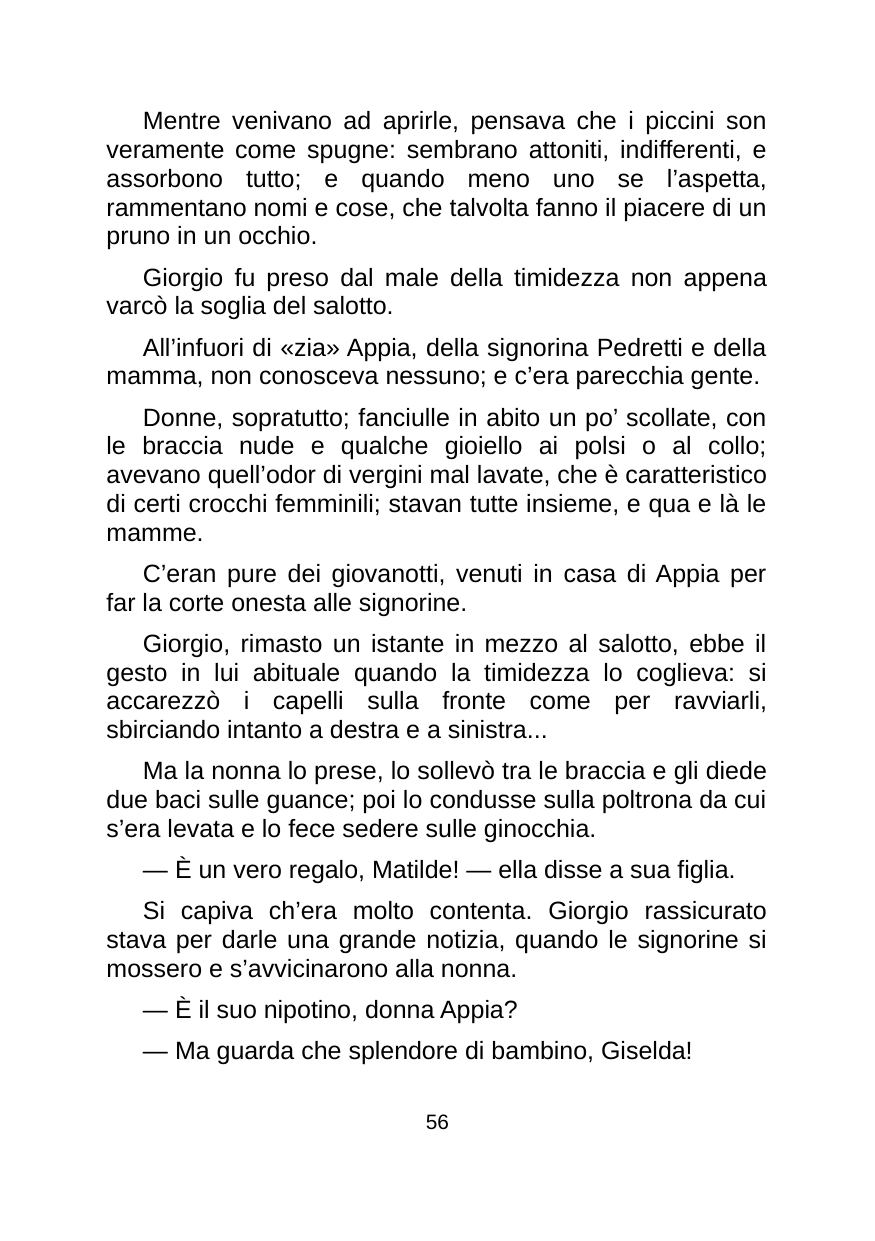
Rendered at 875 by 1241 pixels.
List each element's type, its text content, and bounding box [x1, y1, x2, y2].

text — È il suo nipotino, donna Appia? [106, 995, 768, 1024]
text Giorgio, rimasto un istante in mezzo al salotto, ebbe il gesto in lui abituale quando la timidezza lo coglieva: si accarezzò i capelli sulla fronte come per ravviarli, sbirciando intanto a destra e a sinistra... [106, 629, 768, 744]
text C’eran pure dei giovanotti, venuti in casa di Appia per far la corte onesta alle signorine. [106, 559, 768, 616]
text Giorgio fu preso dal male della timidezza non appena varcò la soglia del salotto. [106, 262, 768, 320]
text All’infuori di «zia» Appia, della signorina Pedretti e della mamma, non conosceva nessuno; e c’era parecchia gente. [106, 332, 768, 390]
text Mentre venivano ad aprirle, pensava che i piccini son veramente come spugne: sembrano attoniti, indifferenti, e assorbono tutto; e quando meno uno se l’aspetta, rammentano nomi e cose, che talvolta fanno il piacere di un pruno in un occhio. [106, 106, 768, 250]
text — Ma guarda che splendore di bambino, Giselda! [106, 1036, 768, 1065]
text — È un vero regalo, Matilde! — ella disse a sua figlia. [106, 855, 768, 884]
text Si capiva ch’era molto contenta. Giorgio rassicurato stava per darle una grande notizia, quando le signorine si mossero e s’avvicinarono alla nonna. [106, 896, 768, 982]
text Ma la nonna lo prese, lo sollevò tra le braccia e gli diede due baci sulle guance; poi lo condusse sulla poltrona da cui s’era levata e lo fece sedere sulle ginocchia. [106, 756, 768, 842]
text Donne, sopratutto; fanciulle in abito un po’ scollate, con le braccia nude e qualche gioiello ai polsi o al collo; avevano quell’odor di vergini mal lavate, che è caratteristico di certi crocchi femminili; stavan tutte insieme, e qua e là le mamme. [106, 402, 768, 546]
